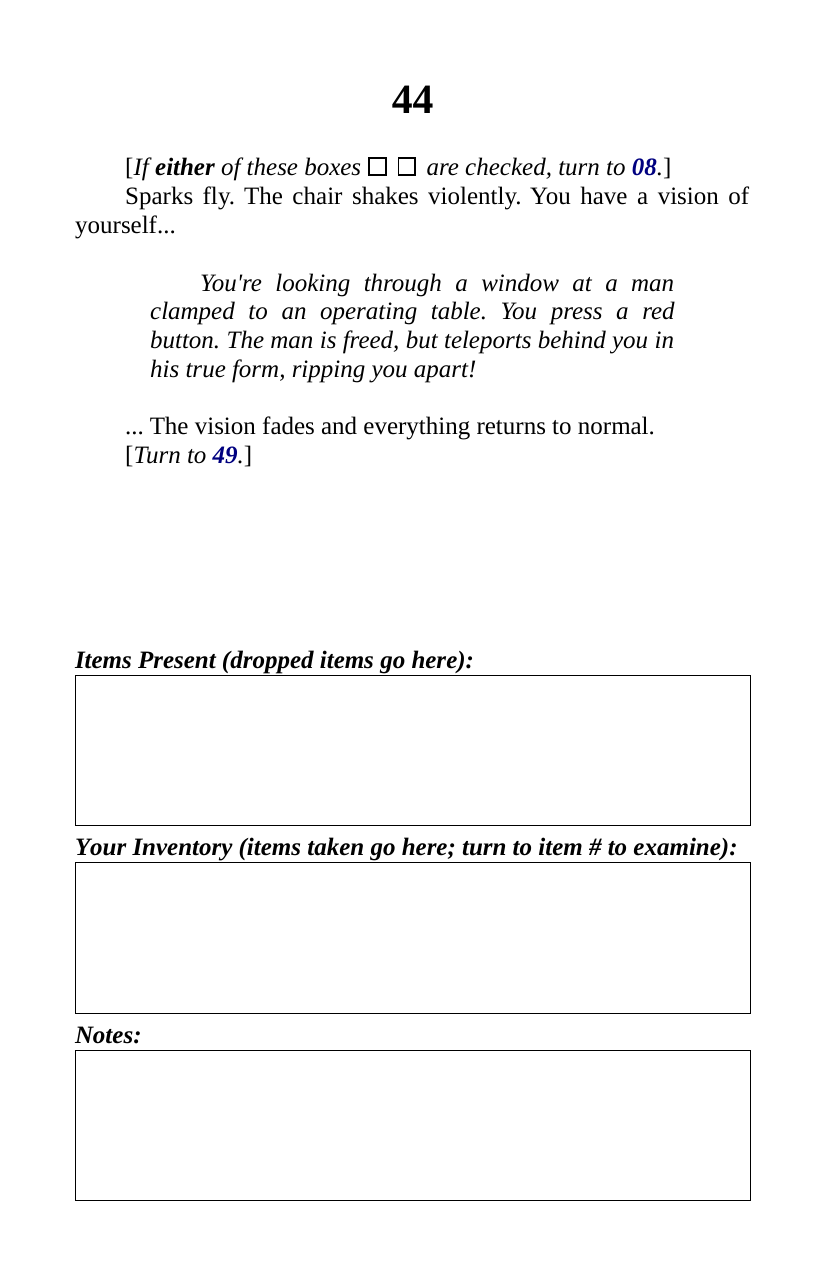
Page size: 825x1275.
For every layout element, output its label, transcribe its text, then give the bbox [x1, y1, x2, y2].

text ... The vision fades and everything returns to normal. [75, 411, 750, 440]
text You're looking through a window at a man clamped to an operating table. You press a red button. The man is freed, but teleports behind you in his true form, ripping you apart! [150, 268, 675, 383]
text [Turn to 49.] [75, 440, 750, 469]
text 44 [75, 75, 750, 123]
text are checked, turn to 08.] [426, 152, 750, 181]
text Sparks fly. The chair shakes violently. You have a vision of yourself... [75, 181, 750, 239]
text [If either of these boxes [75, 152, 367, 181]
